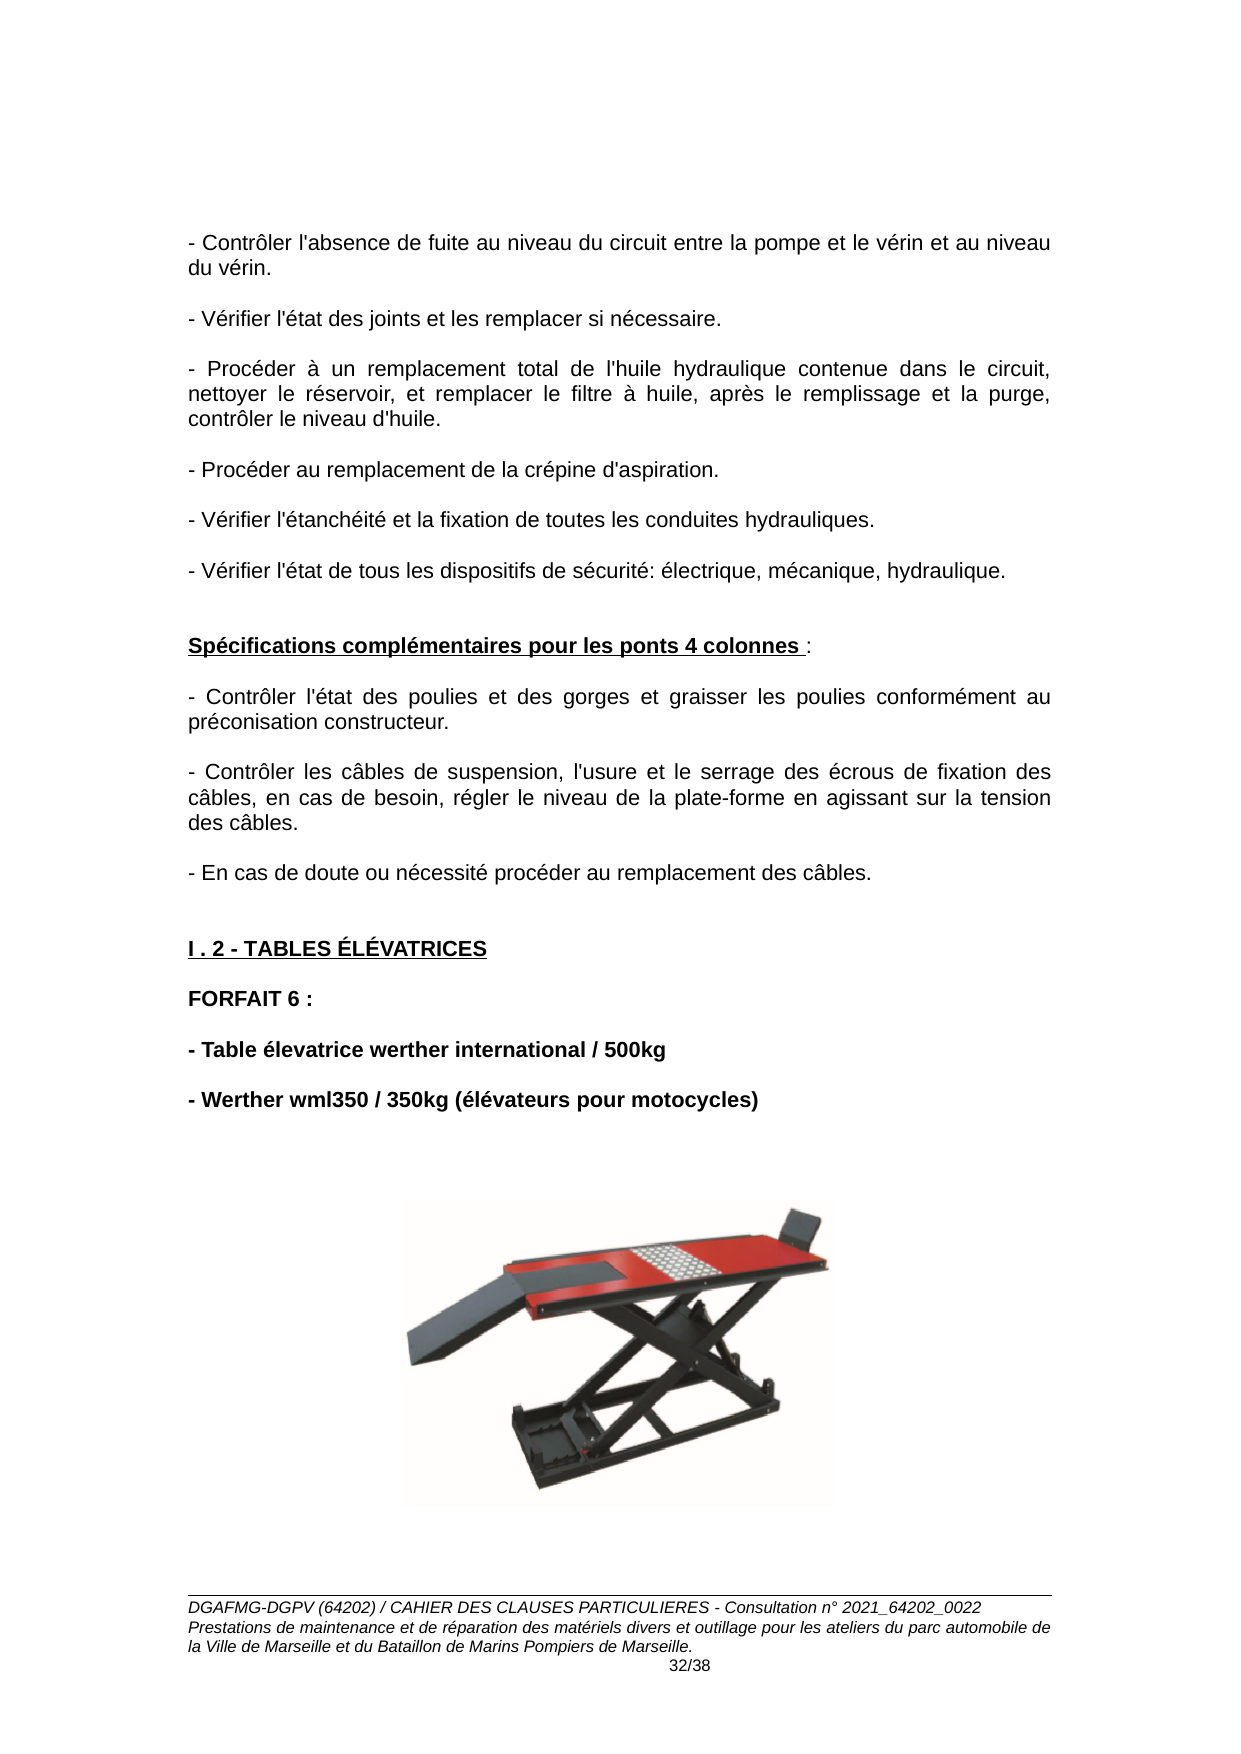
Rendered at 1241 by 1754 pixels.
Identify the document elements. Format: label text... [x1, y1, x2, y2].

text - Procéder au remplacement de la crépine d'aspiration. [188, 457, 1052, 482]
text - En cas de doute ou nécessité procéder au remplacement des câbles. [188, 860, 1052, 885]
text Spécifications complémentaires pour les ponts 4 colonnes : [188, 633, 1052, 658]
text - Contrôler l'absence de fuite au niveau du circuit entre la pompe et le vérin et au niveau du vérin. [188, 230, 1052, 280]
text - Vérifier l'étanchéité et la fixation de toutes les conduites hydrauliques. [188, 507, 1052, 532]
text FORFAIT 6 : [188, 986, 1052, 1011]
text - Vérifier l'état de tous les dispositifs de sécurité: électrique, mécanique, hydraulique. [188, 557, 1052, 583]
text - Werther wml350 / 350kg (élévateurs pour motocycles) [188, 1087, 1052, 1112]
text I . 2 - Tables élévatrices [188, 936, 1052, 961]
text - Contrôler les câbles de suspension, l'usure et le serrage des écrous de fixation des câbles, en cas de besoin, régler le niveau de la plate-forme en agissant sur la tension des câbles. [188, 759, 1052, 835]
picture [399, 1199, 880, 1518]
text - Table élevatrice werther international / 500kg [188, 1036, 1052, 1062]
text - Contrôler l'état des poulies et des gorges et graisser les poulies conformément au préconisation constructeur. [188, 683, 1052, 734]
text - Procéder à un remplacement total de l'huile hydraulique contenue dans le circuit, nettoyer le réservoir, et remplacer le filtre à huile, après le remplissage et la purge, contrôler le niveau d'huile. [188, 356, 1052, 431]
text - Vérifier l'état des joints et les remplacer si nécessaire. [188, 305, 1052, 331]
